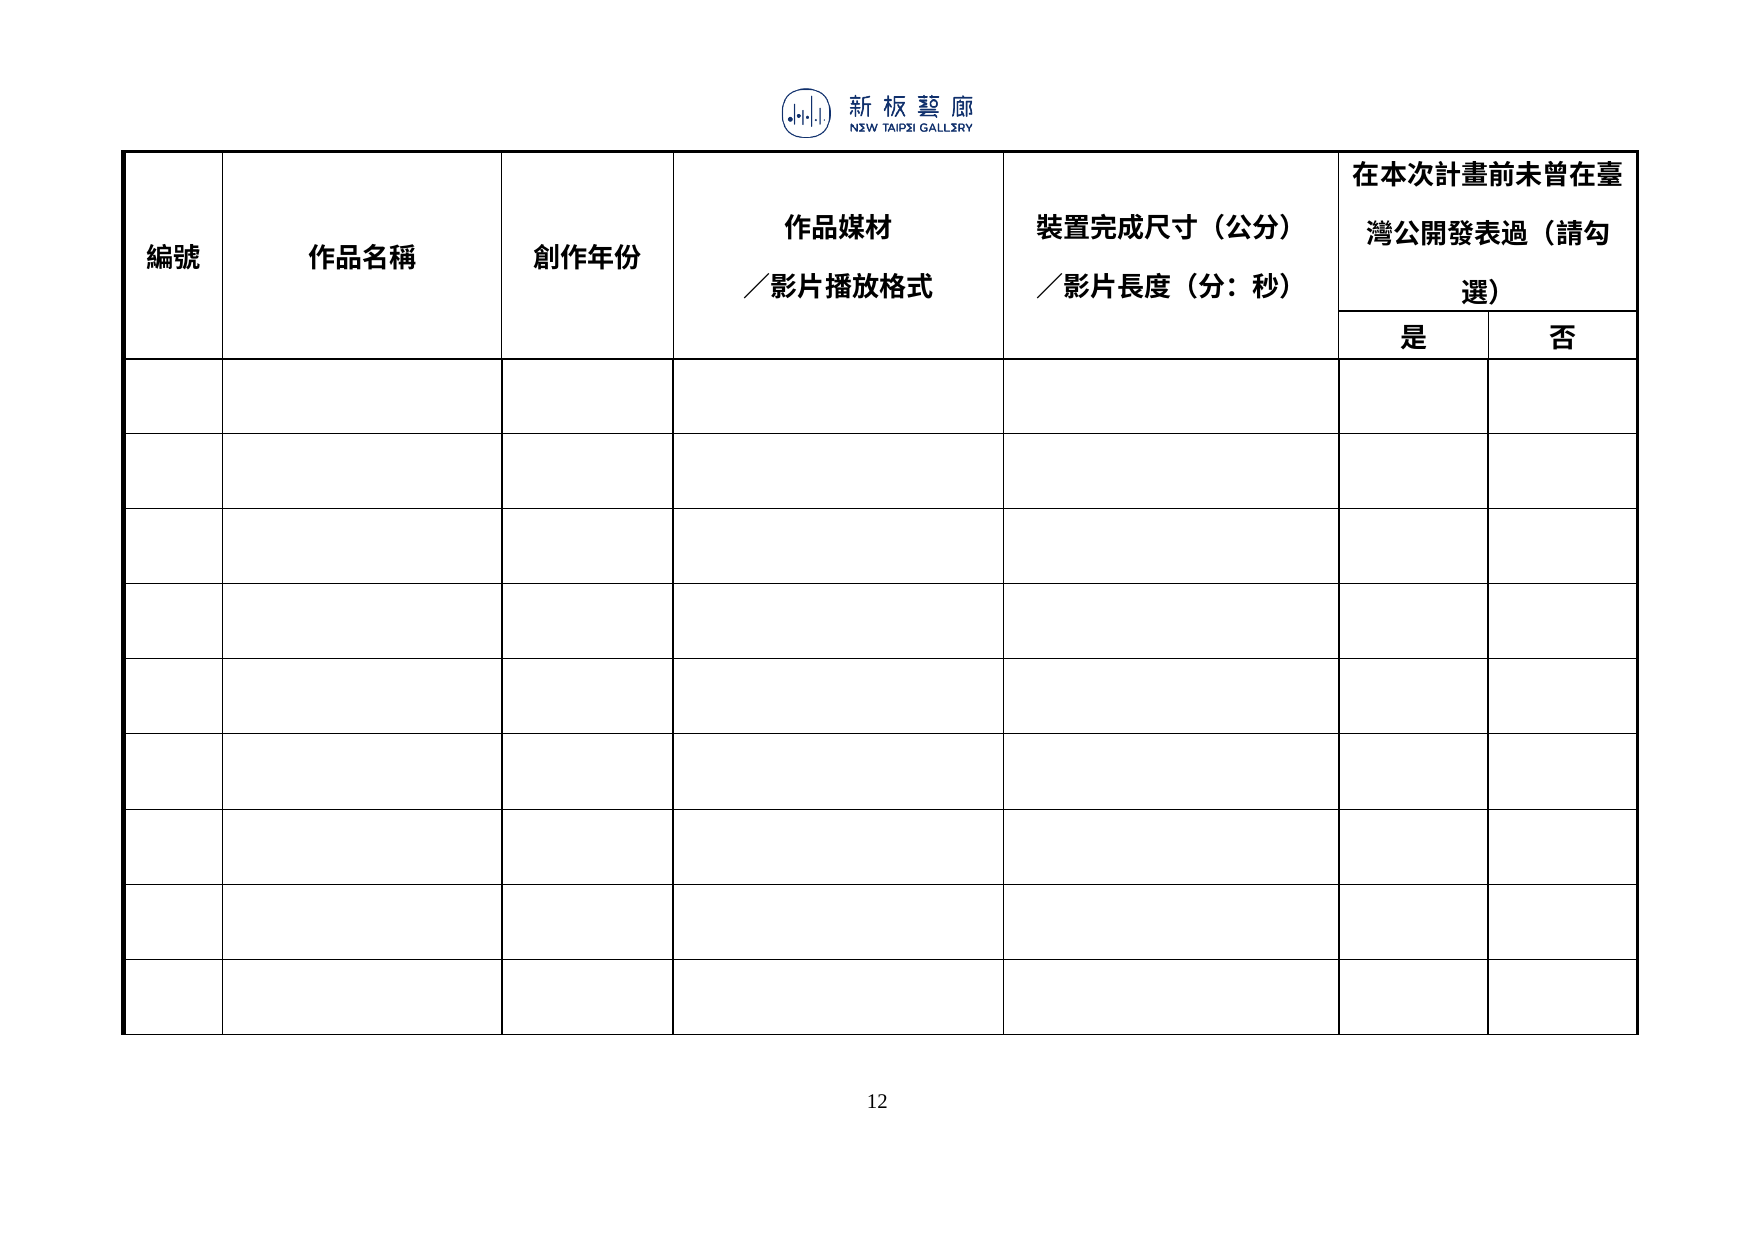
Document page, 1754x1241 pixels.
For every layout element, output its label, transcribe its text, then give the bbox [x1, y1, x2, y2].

table_cell [503, 960, 672, 1034]
table_cell [1340, 584, 1487, 658]
table_cell [1004, 885, 1338, 959]
table_cell [126, 734, 222, 808]
table_header 作品媒材 ／影片播放格式 [674, 153, 1003, 358]
table_cell [674, 659, 1003, 733]
table_cell [674, 734, 1003, 808]
table_cell [126, 584, 222, 658]
table_cell [126, 810, 222, 883]
table_cell [1340, 659, 1487, 733]
table_cell [1340, 960, 1487, 1034]
table_cell [126, 659, 222, 733]
table_cell [126, 434, 222, 508]
table_cell [1489, 810, 1636, 883]
table_cell [1340, 885, 1487, 959]
table_cell [1340, 509, 1487, 583]
table_cell [503, 584, 672, 658]
picture [781, 88, 973, 138]
table_cell [223, 810, 501, 883]
table_header 創作年份 [502, 153, 673, 358]
table_header 作品名稱 [223, 153, 501, 358]
table_cell [1004, 434, 1338, 508]
table_cell [223, 434, 501, 508]
table_cell [223, 960, 501, 1034]
table_cell [674, 960, 1003, 1034]
table_cell [674, 810, 1003, 883]
table_header 在本次計畫前未曾在臺灣公開發表過（請勾選） [1339, 153, 1636, 310]
table_cell [503, 734, 672, 808]
table_cell [223, 360, 501, 433]
table_cell [503, 360, 672, 433]
table_cell [1489, 434, 1636, 508]
table_cell [1340, 734, 1487, 808]
table_cell [503, 885, 672, 959]
table_cell [1004, 509, 1338, 583]
table_cell [674, 360, 1003, 433]
table_cell [1489, 360, 1636, 433]
table_cell [126, 885, 222, 959]
table_cell [1340, 360, 1487, 433]
table_cell [1489, 960, 1636, 1034]
table_cell [1489, 885, 1636, 959]
table_cell 否 [1489, 312, 1636, 358]
table_cell [503, 659, 672, 733]
table_cell [1004, 960, 1338, 1034]
table_cell 是 [1339, 312, 1488, 358]
table_cell [223, 885, 501, 959]
table_cell [1004, 810, 1338, 883]
table_cell [1004, 659, 1338, 733]
table_cell [503, 810, 672, 883]
table_cell [1004, 360, 1338, 433]
table_cell [674, 509, 1003, 583]
table_cell [674, 885, 1003, 959]
table_cell [1340, 434, 1487, 508]
table_cell [223, 584, 501, 658]
table_cell [503, 509, 672, 583]
table_cell [223, 659, 501, 733]
table_cell [1004, 584, 1338, 658]
table_cell [126, 360, 222, 433]
table_header 編號 [126, 153, 222, 358]
table_cell [1340, 810, 1487, 883]
table_cell [503, 434, 672, 508]
table_cell [223, 734, 501, 808]
table_cell [1489, 509, 1636, 583]
table_cell [674, 584, 1003, 658]
table_cell [126, 509, 222, 583]
table_cell [1489, 659, 1636, 733]
table_cell [223, 509, 501, 583]
table_cell [126, 960, 222, 1034]
table_cell [674, 434, 1003, 508]
table_cell [1489, 734, 1636, 808]
table_cell [1004, 734, 1338, 808]
table_header 裝置完成尺寸（公分） ／影片長度（分：秒） [1004, 153, 1338, 358]
table_cell [1489, 584, 1636, 658]
